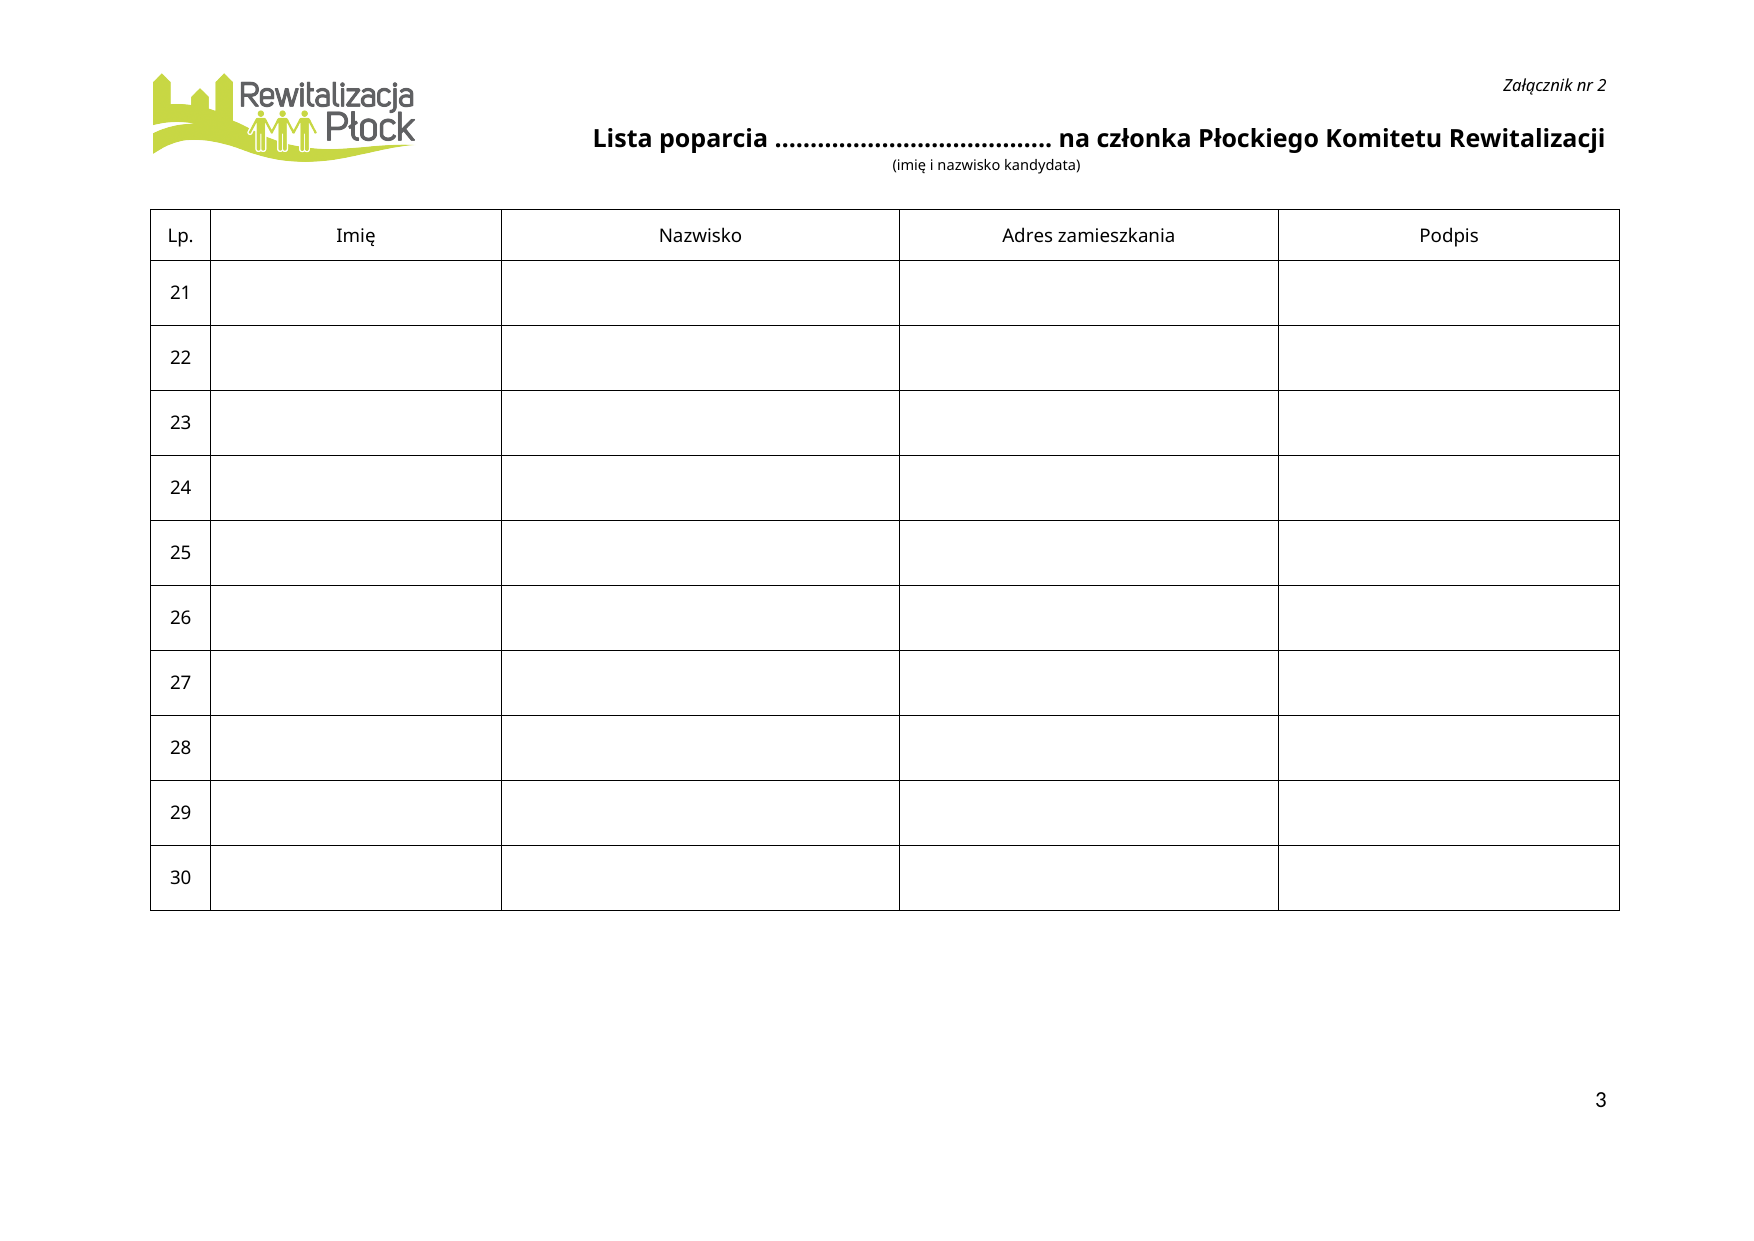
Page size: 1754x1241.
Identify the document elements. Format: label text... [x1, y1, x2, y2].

table_cell [900, 586, 1278, 650]
table_cell [211, 586, 501, 650]
table_cell [900, 716, 1278, 780]
table_cell [211, 261, 501, 325]
table_cell [502, 716, 899, 780]
table_cell 29 [151, 781, 210, 845]
table_cell [502, 521, 899, 585]
table_cell [502, 781, 899, 845]
table_header Imię [211, 210, 501, 260]
table_cell [1279, 261, 1619, 325]
table_cell [900, 651, 1278, 715]
table_header Podpis [1279, 210, 1619, 260]
table_cell [900, 781, 1278, 845]
table_cell [211, 651, 501, 715]
table_cell 26 [151, 586, 210, 650]
table_cell [900, 846, 1278, 910]
table_cell [211, 456, 501, 520]
table_cell [1279, 456, 1619, 520]
table_cell [502, 326, 899, 390]
table_cell [1279, 326, 1619, 390]
table_cell 25 [151, 521, 210, 585]
table_cell [211, 781, 501, 845]
table_cell 22 [151, 326, 210, 390]
table_cell [211, 326, 501, 390]
table_cell [211, 846, 501, 910]
table_cell 23 [151, 391, 210, 455]
table_cell [1279, 846, 1619, 910]
table_cell [502, 261, 899, 325]
table_cell [900, 456, 1278, 520]
table_cell [211, 391, 501, 455]
table_cell [1279, 651, 1619, 715]
table_cell [211, 521, 501, 585]
table_cell [1279, 521, 1619, 585]
table_cell [900, 521, 1278, 585]
picture [153, 73, 417, 162]
table_cell [502, 391, 899, 455]
table_header Adres zamieszkania [900, 210, 1278, 260]
table_cell 27 [151, 651, 210, 715]
table_cell [1279, 391, 1619, 455]
table_cell [502, 846, 899, 910]
table_header Lp. [151, 210, 210, 260]
table_cell [502, 456, 899, 520]
table_cell [502, 651, 899, 715]
table_cell [1279, 716, 1619, 780]
table_cell [900, 391, 1278, 455]
table_cell [1279, 781, 1619, 845]
table_cell 24 [151, 456, 210, 520]
table_cell 28 [151, 716, 210, 780]
table_cell [900, 326, 1278, 390]
table_cell [211, 716, 501, 780]
table_header Nazwisko [502, 210, 899, 260]
table_cell [502, 586, 899, 650]
table_cell [900, 261, 1278, 325]
table_cell 21 [151, 261, 210, 325]
table_cell [1279, 586, 1619, 650]
table_cell 30 [151, 846, 210, 910]
